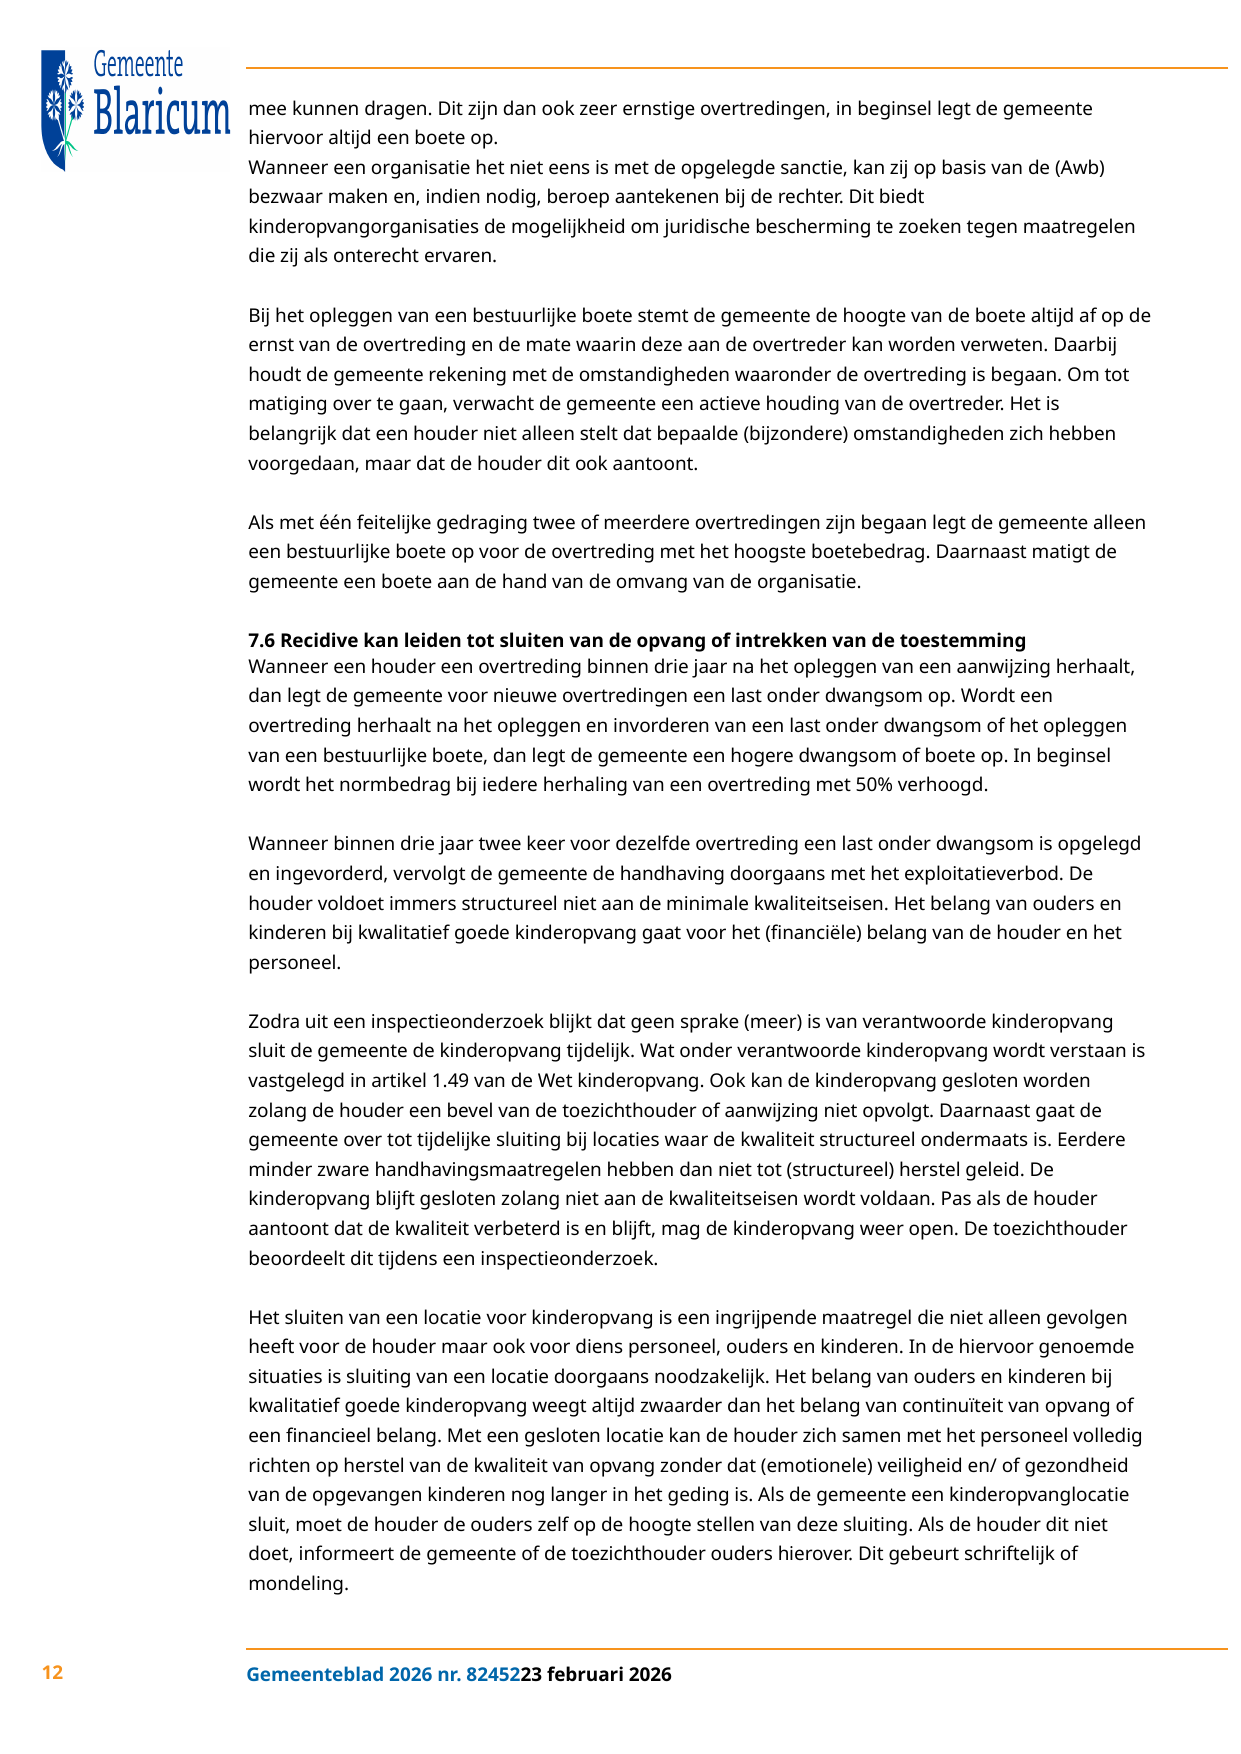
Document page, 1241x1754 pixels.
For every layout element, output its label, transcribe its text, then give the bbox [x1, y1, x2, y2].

text Wanneer binnen drie jaar twee keer voor dezelfde overtreding een last onder dwangsom is opgelegd en ingevorderd, vervolgt de gemeente de handhaving doorgaans met het exploitatieverbod. De houder voldoet immers structureel niet aan de minimale kwaliteitseisen. Het belang van ouders en kinderen bij kwalitatief goede kinderopvang gaat voor het (financiële) belang van de houder en het personeel. [248, 831, 1152, 974]
text mee kunnen dragen. Dit zijn dan ook zeer ernstige overtredingen, in beginsel legt de gemeente hiervoor altijd een boete op. [248, 95, 1152, 150]
text 7.6 Recidive kan leiden tot sluiten van de opvang of intrekken van de toestemming [248, 627, 1152, 653]
text Zodra uit een inspectieonderzoek blijkt dat geen sprake (meer) is van verantwoorde kinderopvang sluit de gemeente de kinderopvang tijdelijk. Wat onder verantwoorde kinderopvang wordt verstaan is vastgelegd in artikel 1.49 van de Wet kinderopvang. Ook kan de kinderopvang gesloten worden zolang de houder een bevel van de toezichthouder of aanwijzing niet opvolgt. Daarnaast gaat de gemeente over tot tijdelijke sluiting bij locaties waar de kwaliteit structureel ondermaats is. Eerdere minder zware handhavingsmaatregelen hebben dan niet tot (structureel) herstel geleid. De kinderopvang blijft gesloten zolang niet aan de kwaliteitseisen wordt voldaan. Pas als de houder aantoont dat de kwaliteit verbeterd is en blijft, mag de kinderopvang weer open. De toezichthouder beoordeelt dit tijdens een inspectieonderzoek. [248, 1008, 1152, 1270]
text Wanneer een houder een overtreding binnen drie jaar na het opleggen van een aanwijzing herhaalt, dan legt de gemeente voor nieuwe overtredingen een last onder dwangsom op. Wordt een overtreding herhaalt na het opleggen en invorderen van een last onder dwangsom of het opleggen van een bestuurlijke boete, dan legt de gemeente een hogere dwangsom of boete op. In beginsel wordt het normbedrag bij iedere herhaling van een overtreding met 50% verhoogd. [248, 653, 1152, 797]
text Bij het opleggen van een bestuurlijke boete stemt de gemeente de hoogte van de boete altijd af op de ernst van de overtreding en de mate waarin deze aan de overtreder kan worden verweten. Daarbij houdt de gemeente rekening met de omstandigheden waaronder de overtreding is begaan. Om tot matiging over te gaan, verwacht de gemeente een actieve houding van de overtreder. Het is belangrijk dat een houder niet alleen stelt dat bepaalde (bijzondere) omstandigheden zich hebben voorgedaan, maar dat de houder dit ook aantoont. [248, 302, 1152, 476]
text Het sluiten van een locatie voor kinderopvang is een ingrijpende maatregel die niet alleen gevolgen heeft voor de houder maar ook voor diens personeel, ouders en kinderen. In de hiervoor genoemde situaties is sluiting van een locatie doorgaans noodzakelijk. Het belang van ouders en kinderen bij kwalitatief goede kinderopvang weegt altijd zwaarder dan het belang van continuïteit van opvang of een financieel belang. Met een gesloten locatie kan de houder zich samen met het personeel volledig richten op herstel van de kwaliteit van opvang zonder dat (emotionele) veiligheid en/ of gezondheid van de opgevangen kinderen nog langer in het geding is. Als de gemeente een kinderopvanglocatie sluit, moet de houder de ouders zelf op de hoogte stellen van deze sluiting. Als de houder dit niet doet, informeert de gemeente of de toezichthouder ouders hierover. Dit gebeurt schriftelijk of mondeling. [248, 1304, 1152, 1596]
text Als met één feitelijke gedraging twee of meerdere overtredingen zijn begaan legt de gemeente alleen een bestuurlijke boete op voor de overtreding met het hoogste boetebedrag. Daarnaast matigt de gemeente een boete aan de hand van de omvang van de organisatie. [248, 509, 1152, 594]
picture [41, 47, 231, 172]
text Wanneer een organisatie het niet eens is met de opgelegde sanctie, kan zij op basis van de (Awb) bezwaar maken en, indien nodig, beroep aantekenen bij de rechter. Dit biedt kinderopvangorganisaties de mogelijkheid om juridische bescherming te zoeken tegen maatregelen die zij als onterecht ervaren. [248, 154, 1152, 268]
